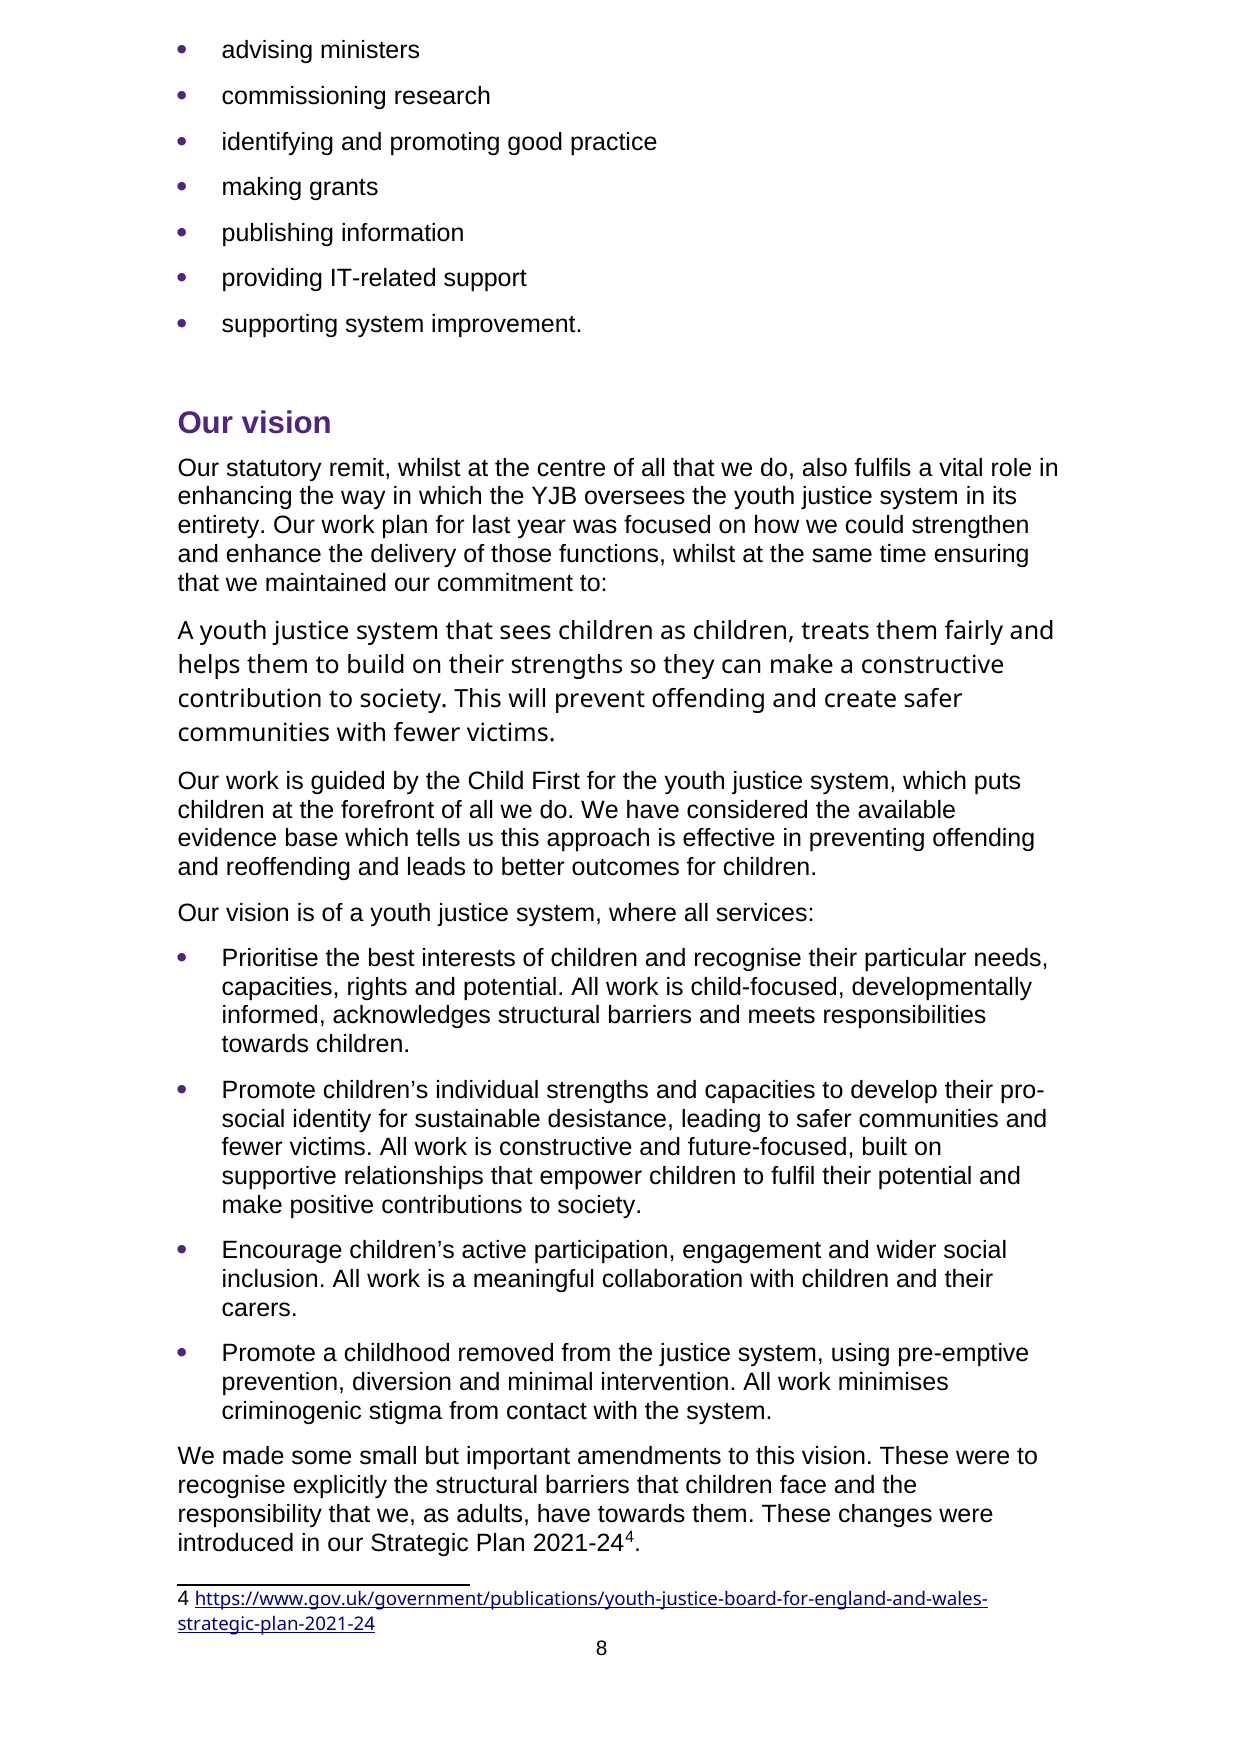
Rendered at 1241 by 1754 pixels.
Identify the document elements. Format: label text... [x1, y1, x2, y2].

list advising ministers [177, 35, 1063, 64]
subtitle Our vision [177, 404, 1063, 440]
text Our work is guided by the Child First for the youth justice system, which puts children at the forefront of all we do. We have considered the available evidence base which tells us this approach is effective in preventing offending and reoffending and leads to better outcomes for children. [177, 766, 1063, 881]
list Promote a childhood removed from the justice system, using pre-emptive prevention, diversion and minimal intervention. All work minimises criminogenic stigma from contact with the system. [177, 1338, 1063, 1424]
text We made some small but important amendments to this vision. These were to recognise explicitly the structural barriers that children face and the responsibility that we, as adults, have towards them. These changes were introduced in our Strategic Plan 2021-24. [177, 1441, 1063, 1556]
list Promote children’s individual strengths and capacities to develop their pro-social identity for sustainable desistance, leading to safer communities and fewer victims. All work is constructive and future-focused, built on supportive relationships that empower children to fulfil their potential and make positive contributions to society. [177, 1075, 1063, 1218]
text Our vision is of a youth justice system, where all services: [177, 897, 1063, 926]
list Encourage children’s active participation, engagement and wider social inclusion. All work is a meaningful collaboration with children and their carers. [177, 1235, 1063, 1322]
list Prioritise the best interests of children and recognise their particular needs, capacities, rights and potential. All work is child-focused, developmentally informed, acknowledges structural barriers and meets responsibilities towards children. [177, 943, 1063, 1058]
list making grants [177, 172, 1063, 201]
list publishing information [177, 217, 1063, 246]
list commissioning research [177, 81, 1063, 110]
text https://www.gov.uk/government/publications/youth-justice-board-for-england-and-wales-strategic-plan-2021-24 [177, 1585, 1063, 1636]
text Our statutory remit, whilst at the centre of all that we do, also fulfils a vital role in enhancing the way in which the YJB oversees the youth justice system in its entirety. Our work plan for last year was focused on how we could strengthen and enhance the delivery of those functions, whilst at the same time ensuring that we maintained our commitment to: [177, 452, 1063, 596]
text A youth justice system that sees children as children, treats them fairly and helps them to build on their strengths so they can make a constructive contribution to society. This will prevent offending and create safer communities with fewer victims. [177, 613, 1063, 749]
list providing IT-related support [177, 263, 1063, 292]
list identifying and promoting good practice [177, 126, 1063, 155]
list supporting system improvement. [177, 308, 1063, 337]
